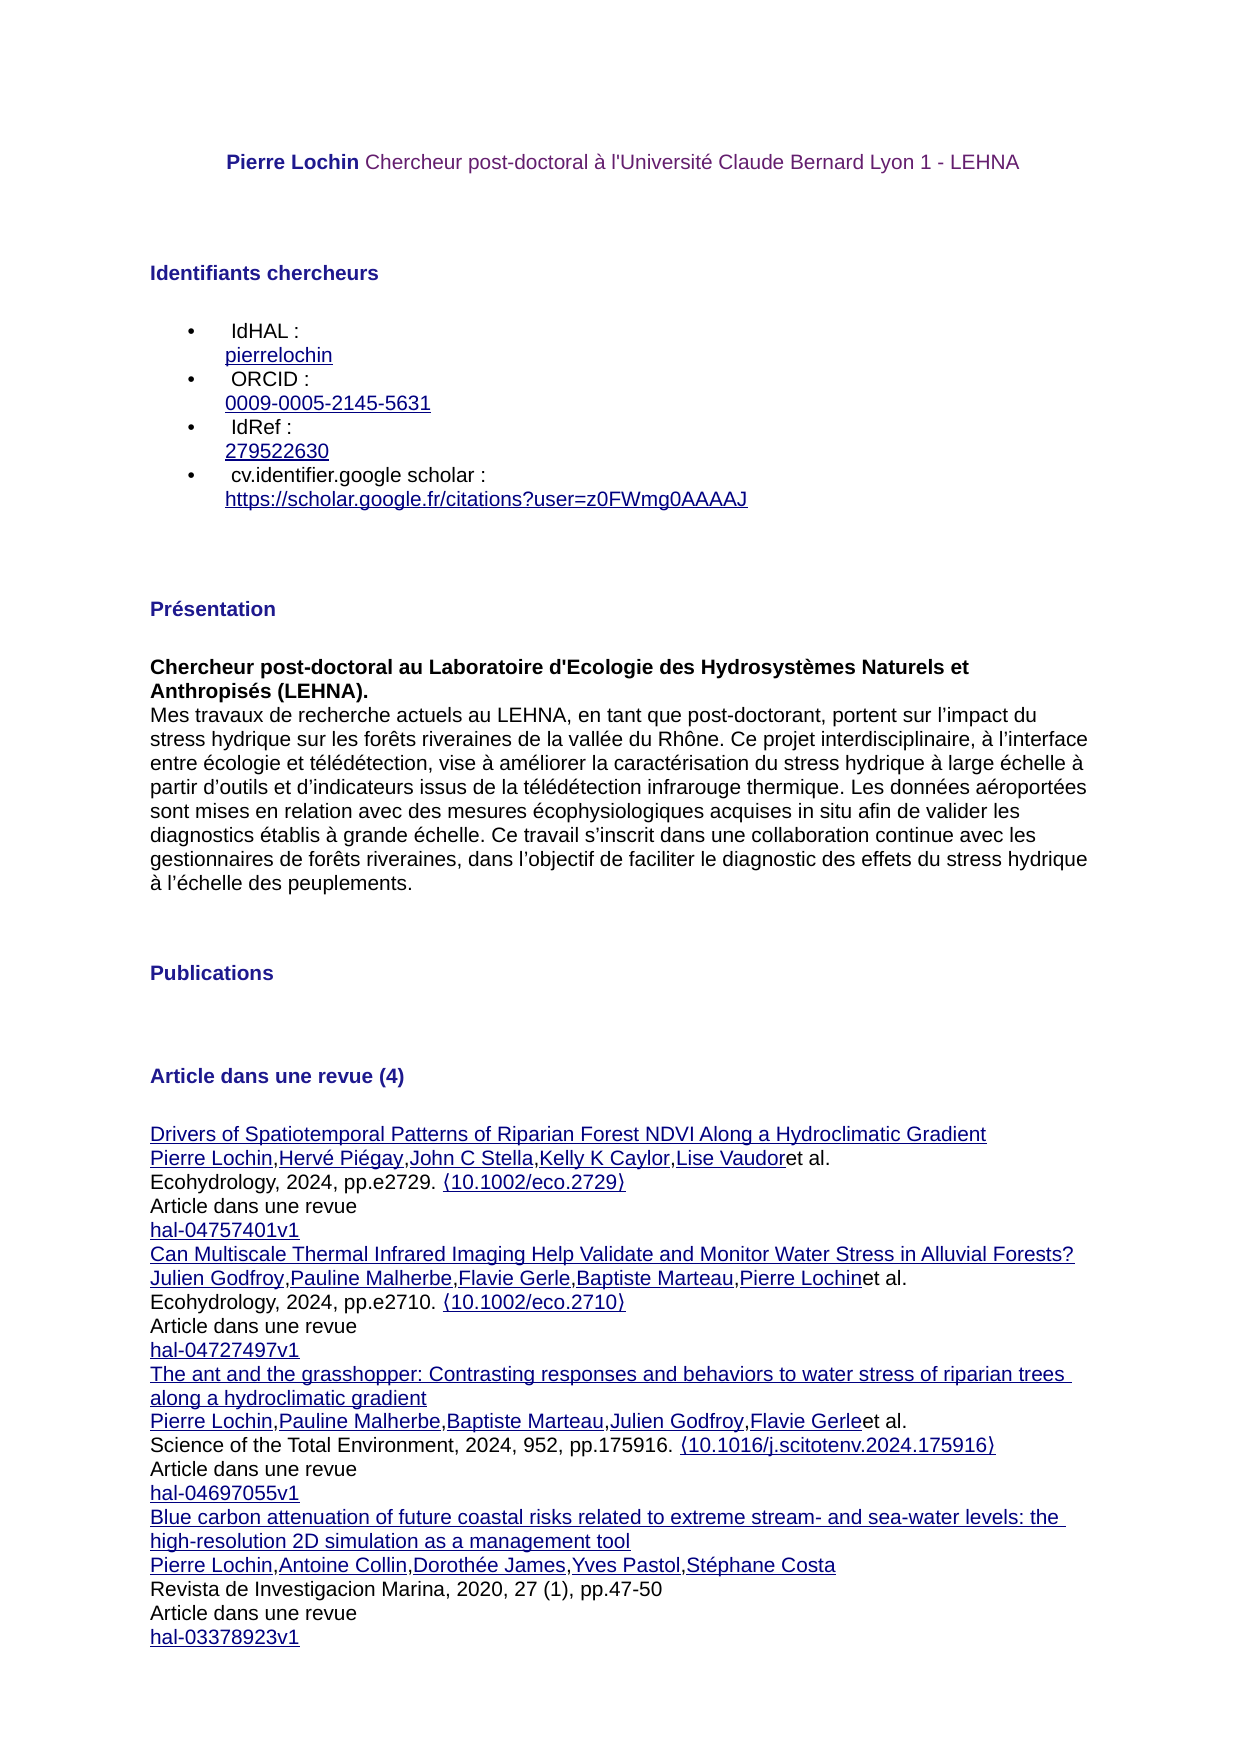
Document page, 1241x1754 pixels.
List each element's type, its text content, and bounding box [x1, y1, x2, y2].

subtitle Publications [150, 960, 1090, 984]
table_cell Can Multiscale Thermal Infrared Imaging Help Validate and Monitor Water Stress in Alluvial Forests? Julien Godfroy,Pauline Malherbe,Flavie Gerle,Baptiste Marteau,Pierre Lochinet al. Ecohydrology, 2024, pp.e2710. ⟨10.1002/eco.2710⟩ Article dans une revue hal-04727497v1 [150, 1242, 1090, 1361]
subtitle Présentation [150, 597, 1090, 621]
list IdHAL : [187, 319, 1090, 343]
table_cell Blue carbon attenuation of future coastal risks related to extreme stream- and sea-water levels: the high-resolution 2D simulation as a management tool Pierre Lochin,Antoine Collin,Dorothée James,Yves Pastol,Stéphane Costa Revista de Investigacion Marina, 2020, 27 (1), pp.47-50 Article dans une revue hal-03378923v1 [150, 1505, 1090, 1649]
list ORCID : [187, 367, 1090, 391]
text Mes travaux de recherche actuels au LEHNA, en tant que post-doctorant, portent sur l’impact du stress hydrique sur les forêts riveraines de la vallée du Rhône. Ce projet interdisciplinaire, à l’interface entre écologie et télédétection, vise à améliorer la caractérisation du stress hydrique à large échelle à partir d’outils et d’indicateurs issus de la télédétection infrarouge thermique. Les données aéroportées sont mises en relation avec des mesures écophysiologiques acquises in situ afin de valider les diagnostics établis à grande échelle. Ce travail s’inscrit dans une collaboration continue avec les gestionnaires de forêts riveraines, dans l’objectif de faciliter le diagnostic des effets du stress hydrique à l’échelle des peuplements. [150, 703, 1090, 895]
list 0009-0005-2145-5631 [187, 391, 1090, 414]
list https://scholar.google.fr/citations?user=z0FWmg0AAAAJ [187, 486, 1090, 510]
list IdRef : [187, 414, 1090, 438]
list cv.identifier.google scholar : [187, 462, 1090, 486]
list pierrelochin [187, 343, 1090, 367]
subtitle Article dans une revue (4) [150, 1063, 1090, 1087]
subtitle Identifiants chercheurs [150, 260, 1090, 284]
table_cell The ant and the grasshopper: Contrasting responses and behaviors to water stress of riparian trees along a hydroclimatic gradient Pierre Lochin,Pauline Malherbe,Baptiste Marteau,Julien Godfroy,Flavie Gerleet al. Science of the Total Environment, 2024, 952, pp.175916. ⟨10.1016/j.scitotenv.2024.175916⟩ Article dans une revue hal-04697055v1 [150, 1361, 1090, 1505]
subtitle Pierre Lochin Chercheur post-doctoral à l'Université Claude Bernard Lyon 1 - LEHNA [150, 150, 1090, 174]
table_header Drivers of Spatiotemporal Patterns of Riparian Forest NDVI Along a Hydroclimatic Gradient Pierre Lochin,Hervé Piégay,John C Stella,Kelly K Caylor,Lise Vaudoret al. Ecohydrology, 2024, pp.e2729. ⟨10.1002/eco.2729⟩ Article dans une revue hal-04757401v1 [150, 1122, 1090, 1242]
text Chercheur post-doctoral au Laboratoire d'Ecologie des Hydrosystèmes Naturels et Anthropisés (LEHNA). [150, 655, 1090, 703]
list 279522630 [187, 438, 1090, 462]
